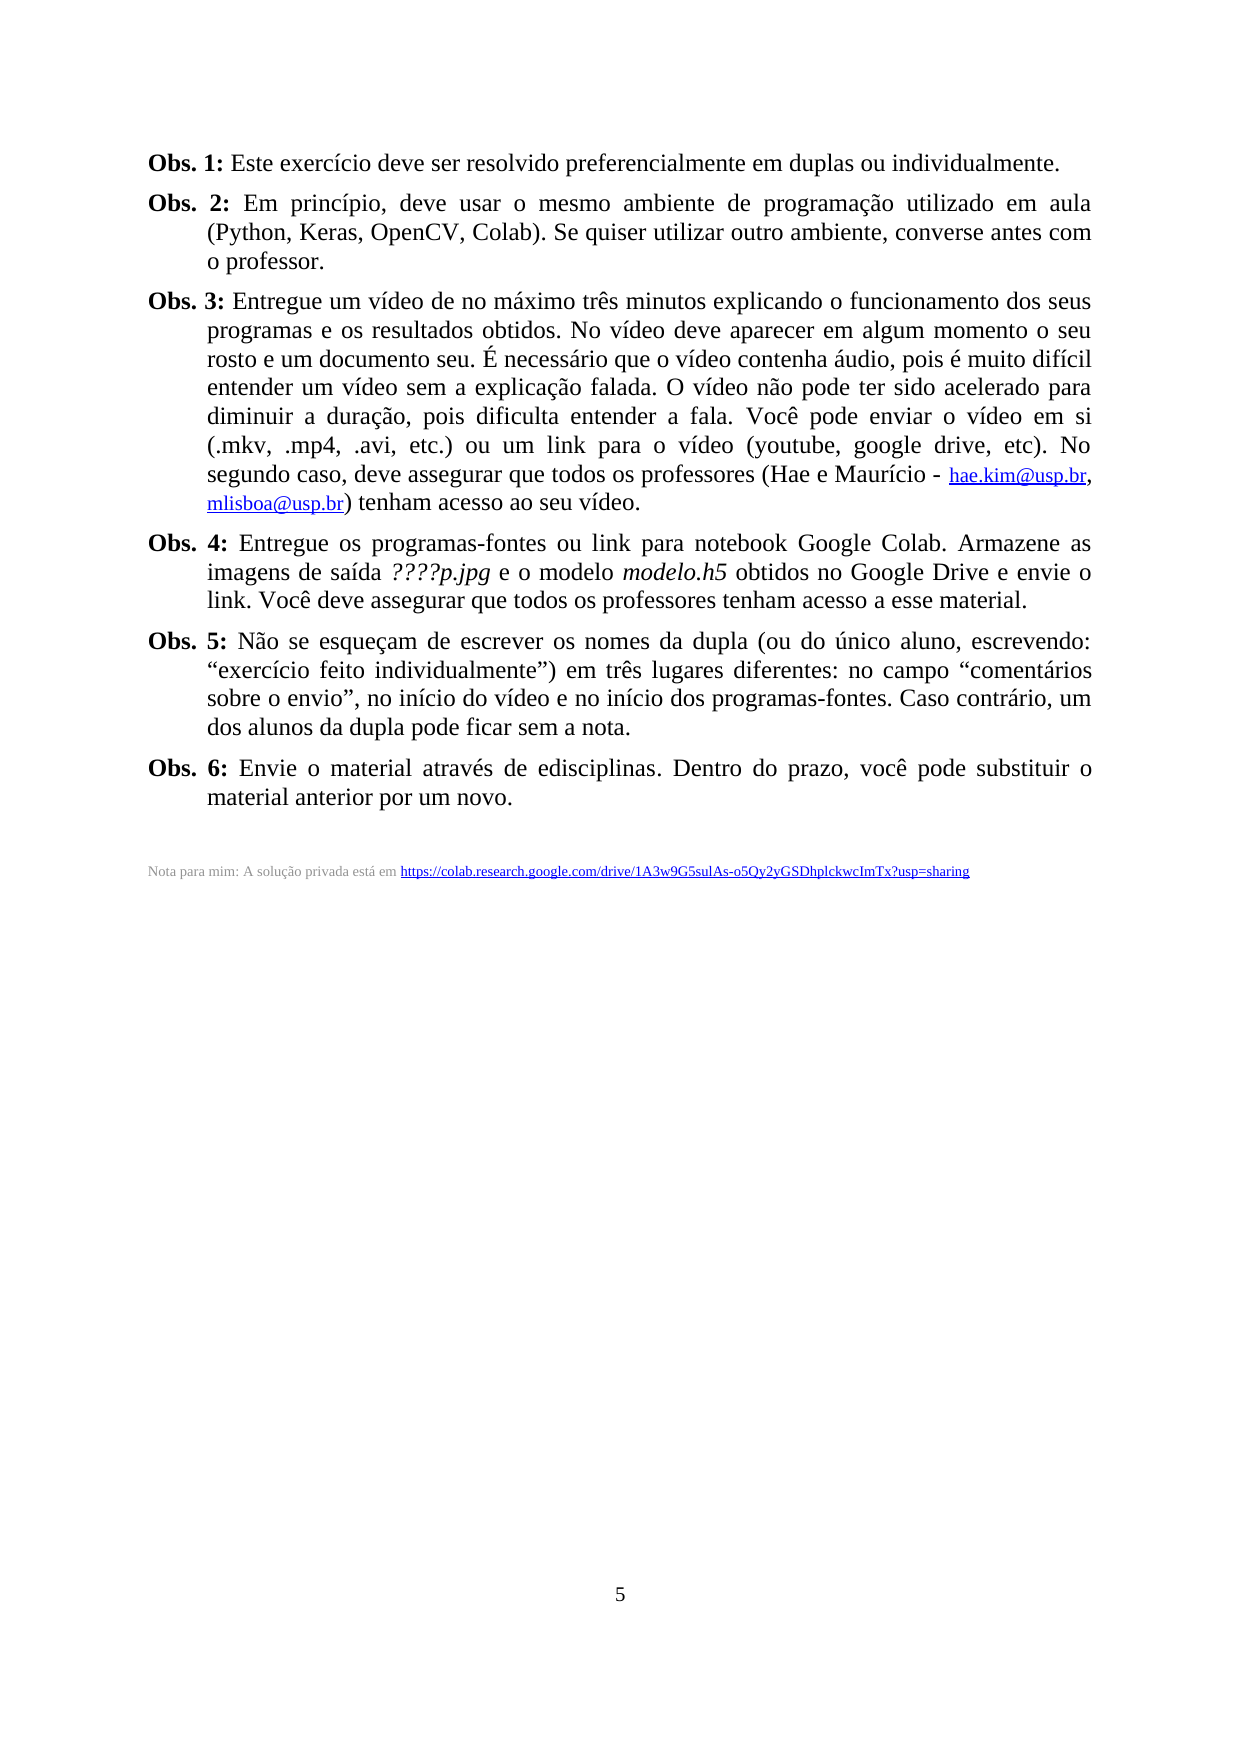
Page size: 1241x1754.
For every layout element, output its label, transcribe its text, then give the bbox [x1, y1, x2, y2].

text Obs. 4: Entregue os programas-fontes ou link para notebook Google Colab. Armazene as imagens de saída ????p.jpg e o modelo modelo.h5 obtidos no Google Drive e envie o link. Você deve assegurar que todos os professores tenham acesso a esse material. [148, 528, 1092, 614]
text Obs. 3: Entregue um vídeo de no máximo três minutos explicando o funcionamento dos seus programas e os resultados obtidos. No vídeo deve aparecer em algum momento o seu rosto e um documento seu. É necessário que o vídeo contenha áudio, pois é muito difícil entender um vídeo sem a explicação falada. O vídeo não pode ter sido acelerado para diminuir a duração, pois dificulta entender a fala. Você pode enviar o vídeo em si (.mkv, .mp4, .avi, etc.) ou um link para o vídeo (youtube, google drive, etc). No segundo caso, deve assegurar que todos os professores (Hae e Maurício - hae.kim@usp.br, mlisboa@usp.br) tenham acesso ao seu vídeo. [148, 286, 1092, 516]
text Obs. 2: Em princípio, deve usar o mesmo ambiente de programação utilizado em aula (Python, Keras, OpenCV, Colab). Se quiser utilizar outro ambiente, converse antes com o professor. [148, 188, 1092, 274]
text Obs. 5: Não se esqueçam de escrever os nomes da dupla (ou do único aluno, escrevendo: “exercício feito individualmente”) em três lugares diferentes: no campo “comentários sobre o envio”, no início do vídeo e no início dos programas-fontes. Caso contrário, um dos alunos da dupla pode ficar sem a nota. [148, 626, 1092, 741]
text Obs. 6: Envie o material através de edisciplinas. Dentro do prazo, você pode substituir o material anterior por um novo. [148, 753, 1092, 810]
text Obs. 1: Este exercício deve ser resolvido preferencialmente em duplas ou individualmente. [148, 148, 1092, 176]
text Nota para mim: A solução privada está em https://colab.research.google.com/drive/1A3w9G5sulAs-o5Qy2yGSDhplckwcImTx?usp=sharing [148, 863, 1092, 879]
